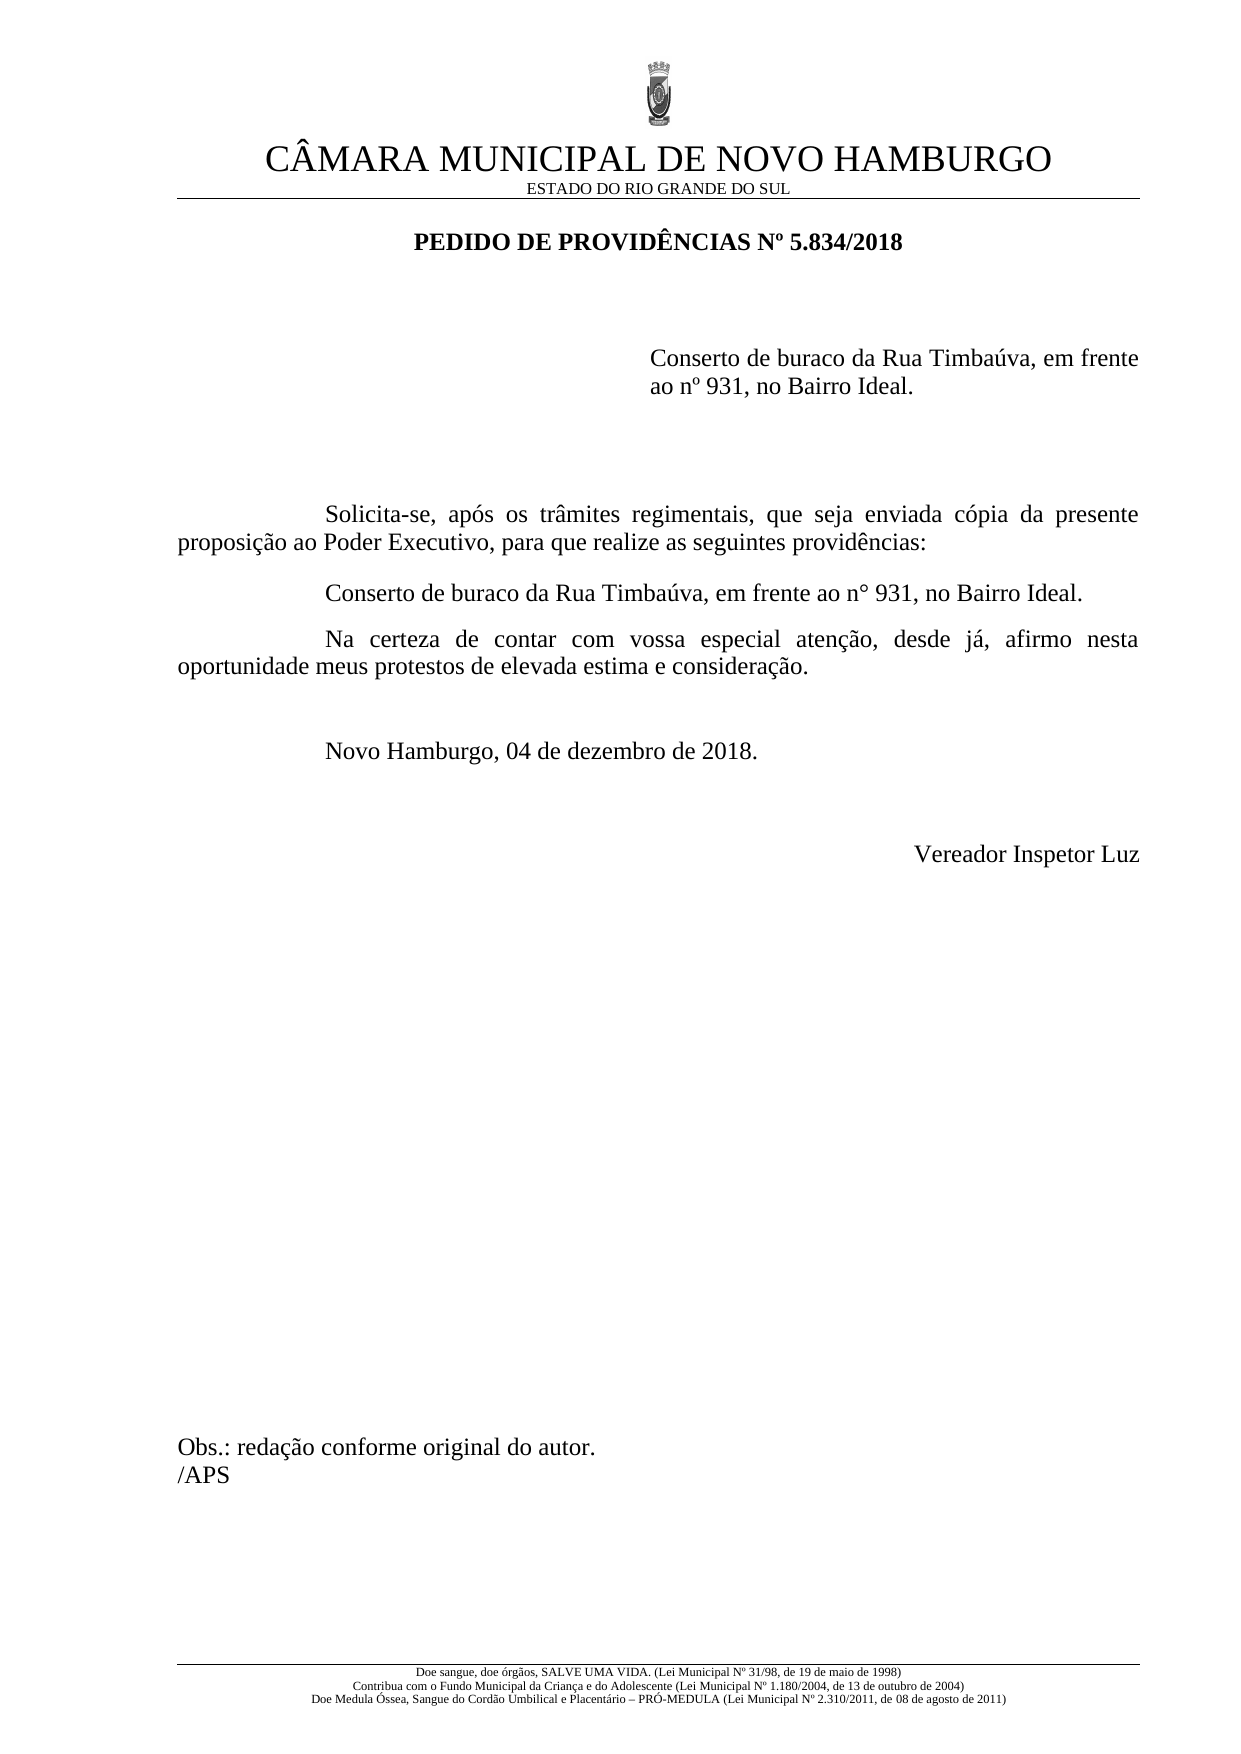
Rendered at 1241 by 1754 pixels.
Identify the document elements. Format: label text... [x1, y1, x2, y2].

text Na certeza de contar com vossa especial atenção, desde já, afirmo nesta oportunidade meus protestos de elevada estima e consideração. [177, 625, 1140, 680]
text Novo Hamburgo, 04 de dezembro de 2018. [177, 737, 1140, 765]
text Obs.: redação conforme original do autor. [177, 1433, 1140, 1461]
text PEDIDO DE PROVIDÊNCIAS Nº 5.834/2018 [177, 228, 1140, 256]
text Conserto de buraco da Rua Timbaúva, em frente ao nº 931, no Bairro Ideal. [650, 344, 1140, 400]
text Solicita-se, após os trâmites regimentais, que seja enviada cópia da presente proposição ao Poder Executivo, para que realize as seguintes providências: [177, 500, 1140, 556]
text /APS [177, 1461, 1140, 1489]
text Conserto de buraco da Rua Timbaúva, em frente ao n° 931, no Bairro Ideal. [177, 579, 1140, 607]
text Vereador Inspetor Luz [177, 840, 1140, 868]
